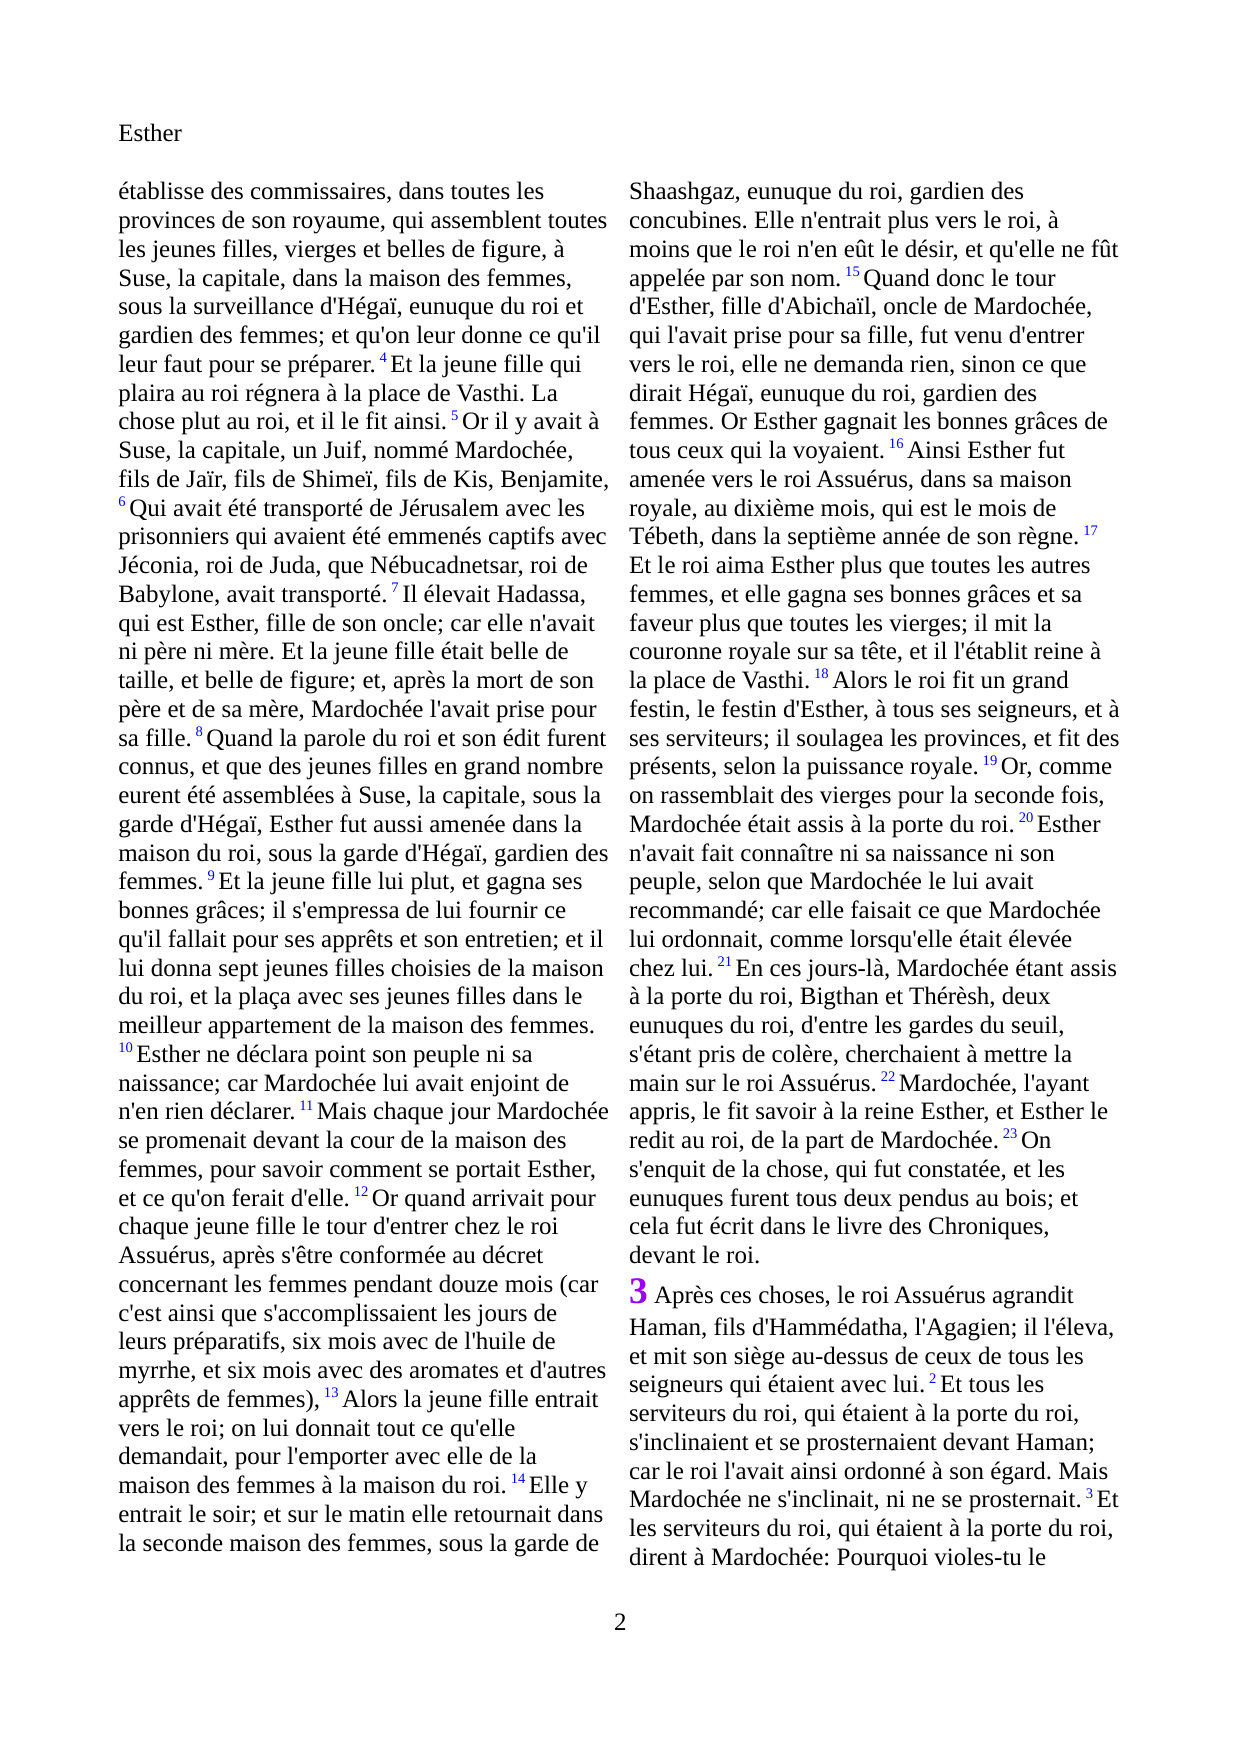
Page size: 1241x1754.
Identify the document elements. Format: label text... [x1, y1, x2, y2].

text Shaashgaz, eunuque du roi, gardien des concubines. Elle n'entrait plus vers le roi, à moins que le roi n'en eût le désir, et qu'elle ne fût appelée par son nom. 15 Quand donc le tour d'Esther, fille d'Abichaïl, oncle de Mardochée, qui l'avait prise pour sa fille, fut venu d'entrer vers le roi, elle ne demanda rien, sinon ce que dirait Hégaï, eunuque du roi, gardien des femmes. Or Esther gagnait les bonnes grâces de tous ceux qui la voyaient. 16 Ainsi Esther fut amenée vers le roi Assuérus, dans sa maison royale, au dixième mois, qui est le mois de Tébeth, dans la septième année de son règne. 17 Et le roi aima Esther plus que toutes les autres femmes, et elle gagna ses bonnes grâces et sa faveur plus que toutes les vierges; il mit la couronne royale sur sa tête, et il l'établit reine à la place de Vasthi. 18 Alors le roi fit un grand festin, le festin d'Esther, à tous ses seigneurs, et à ses serviteurs; il soulagea les provinces, et fit des présents, selon la puissance royale. 19 Or, comme on rassemblait des vierges pour la seconde fois, Mardochée était assis à la porte du roi. 20 Esther n'avait fait connaître ni sa naissance ni son peuple, selon que Mardochée le lui avait recommandé; car elle faisait ce que Mardochée lui ordonnait, comme lorsqu'elle était élevée chez lui. 21 En ces jours-là, Mardochée étant assis à la porte du roi, Bigthan et Thérèsh, deux eunuques du roi, d'entre les gardes du seuil, s'étant pris de colère, cherchaient à mettre la main sur le roi Assuérus. 22 Mardochée, l'ayant appris, le fit savoir à la reine Esther, et Esther le redit au roi, de la part de Mardochée. 23 On s'enquit de la chose, qui fut constatée, et les eunuques furent tous deux pendus au bois; et cela fut écrit dans le livre des Chroniques, devant le roi. [629, 176, 1122, 1269]
text 3 Après ces choses, le roi Assuérus agrandit Haman, fils d'Hammédatha, l'Agagien; il l'éleva, et mit son siège au-dessus de ceux de tous les seigneurs qui étaient avec lui. 2 Et tous les serviteurs du roi, qui étaient à la porte du roi, s'inclinaient et se prosternaient devant Haman; car le roi l'avait ainsi ordonné à son égard. Mais Mardochée ne s'inclinait, ni ne se prosternait. 3 Et les serviteurs du roi, qui étaient à la porte du roi, dirent à Mardochée: Pourquoi violes-tu le [629, 1269, 1122, 1571]
text établisse des commissaires, dans toutes les provinces de son royaume, qui assemblent toutes les jeunes filles, vierges et belles de figure, à Suse, la capitale, dans la maison des femmes, sous la surveillance d'Hégaï, eunuque du roi et gardien des femmes; et qu'on leur donne ce qu'il leur faut pour se préparer. 4 Et la jeune fille qui plaira au roi régnera à la place de Vasthi. La chose plut au roi, et il le fit ainsi. 5 Or il y avait à Suse, la capitale, un Juif, nommé Mardochée, fils de Jaïr, fils de Shimeï, fils de Kis, Benjamite, 6 Qui avait été transporté de Jérusalem avec les prisonniers qui avaient été emmenés captifs avec Jéconia, roi de Juda, que Nébucadnetsar, roi de Babylone, avait transporté. 7 Il élevait Hadassa, qui est Esther, fille de son oncle; car elle n'avait ni père ni mère. Et la jeune fille était belle de taille, et belle de figure; et, après la mort de son père et de sa mère, Mardochée l'avait prise pour sa fille. 8 Quand la parole du roi et son édit furent connus, et que des jeunes filles en grand nombre eurent été assemblées à Suse, la capitale, sous la garde d'Hégaï, Esther fut aussi amenée dans la maison du roi, sous la garde d'Hégaï, gardien des femmes. 9 Et la jeune fille lui plut, et gagna ses bonnes grâces; il s'empressa de lui fournir ce qu'il fallait pour ses apprêts et son entretien; et il lui donna sept jeunes filles choisies de la maison du roi, et la plaça avec ses jeunes filles dans le meilleur appartement de la maison des femmes. 10 Esther ne déclara point son peuple ni sa naissance; car Mardochée lui avait enjoint de n'en rien déclarer. 11 Mais chaque jour Mardochée se promenait devant la cour de la maison des femmes, pour savoir comment se portait Esther, et ce qu'on ferait d'elle. 12 Or quand arrivait pour chaque jeune fille le tour d'entrer chez le roi Assuérus, après s'être conformée au décret concernant les femmes pendant douze mois (car c'est ainsi que s'accomplissaient les jours de leurs préparatifs, six mois avec de l'huile de myrrhe, et six mois avec des aromates et d'autres apprêts de femmes), 13 Alors la jeune fille entrait vers le roi; on lui donnait tout ce qu'elle demandait, pour l'emporter avec elle de la maison des femmes à la maison du roi. 14 Elle y entrait le soir; et sur le matin elle retournait dans la seconde maison des femmes, sous la garde de [118, 176, 611, 1556]
